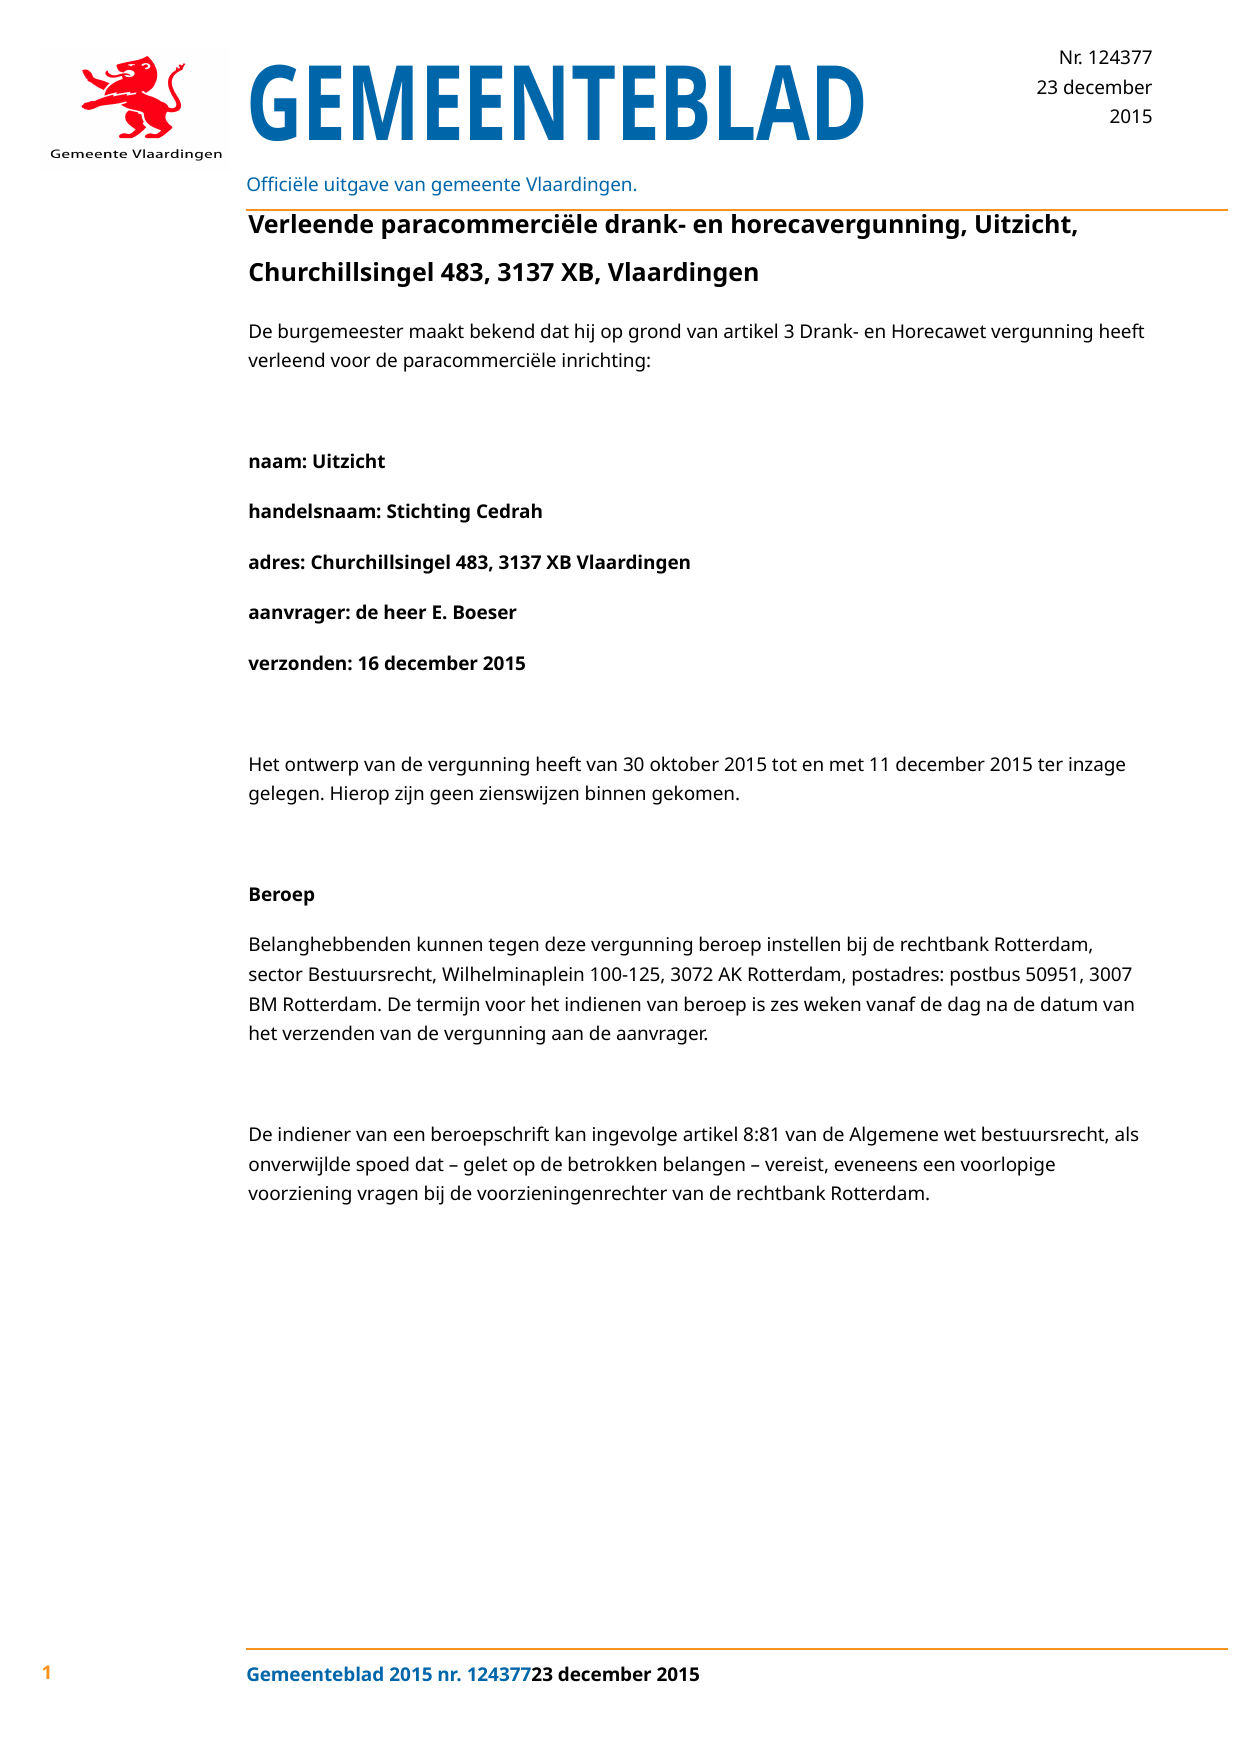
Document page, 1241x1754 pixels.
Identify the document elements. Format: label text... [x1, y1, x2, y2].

text Verleende paracommerciële drank- en horecavergunning, Uitzicht, Churchillsingel 483, 3137 XB, Vlaardingen [248, 211, 1152, 288]
text adres: Churchillsingel 483, 3137 XB Vlaardingen [248, 549, 1152, 575]
picture [41, 47, 231, 172]
text Het ontwerp van de vergunning heeft van 30 oktober 2015 tot en met 11 december 2015 ter inzage gelegen. Hierop zijn geen zienswijzen binnen gekomen. [248, 751, 1152, 806]
text Beroep [248, 881, 1152, 907]
text aanvrager: de heer E. Boeser [248, 599, 1152, 625]
text verzonden: 16 december 2015 [248, 650, 1152, 676]
text De burgemeester maakt bekend dat hij op grond van artikel 3 Drank- en Horecawet vergunning heeft verleend voor de paracommerciële inrichting: [248, 318, 1152, 373]
text handelsnaam: Stichting Cedrah [248, 499, 1152, 524]
text Belanghebbenden kunnen tegen deze vergunning beroep instellen bij de rechtbank Rotterdam, sector Bestuursrecht, Wilhelminaplein 100-125, 3072 AK Rotterdam, postadres: postbus 50951, 3007 BM Rotterdam. De termijn voor het indienen van beroep is zes weken vanaf de dag na de datum van het verzenden van de vergunning aan de aanvrager. [248, 932, 1152, 1046]
text De indiener van een beroepschrift kan ingevolge artikel 8:81 van de Algemene wet bestuursrecht, als onverwijlde spoed dat – gelet op de betrokken belangen – vereist, eveneens een voorlopige voorziening vragen bij de voorzieningenrechter van de rechtbank Rotterdam. [248, 1121, 1152, 1206]
text naam: Uitzicht [248, 448, 1152, 474]
